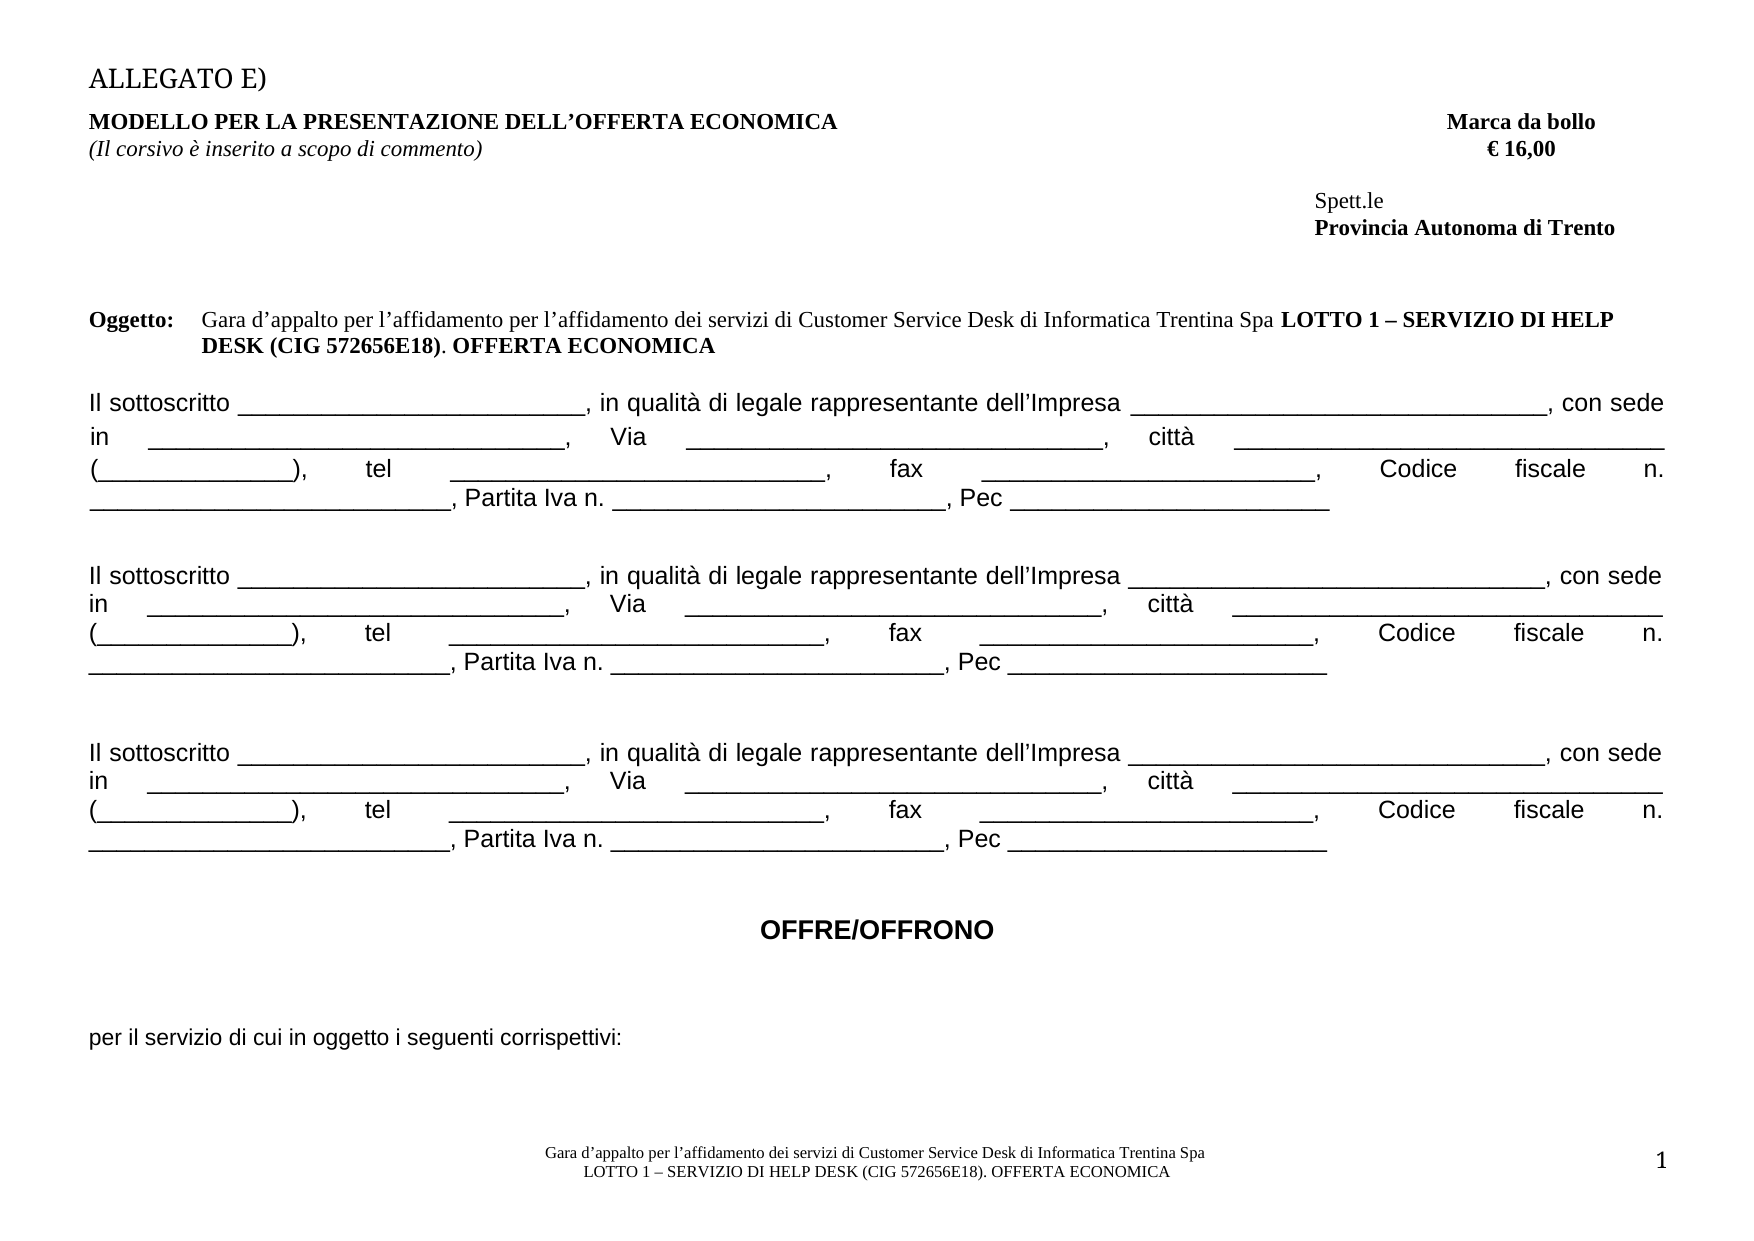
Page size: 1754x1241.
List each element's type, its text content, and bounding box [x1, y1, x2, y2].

subtitle Provincia Autonoma di Trento [1314, 214, 1665, 240]
text per il servizio di cui in oggetto i seguenti corrispettivi: [89, 1024, 1665, 1051]
text Il sottoscritto _________________________, in qualità di legale rappresentante dell’Impresa ______________________________, con sede in ______________________________, Via ______________________________, città _______________________________ (______________), tel ___________________________, fax ________________________, Codice fiscale n. __________________________, Partita Iva n. ________________________, Pec _______________________ [89, 388, 1665, 511]
subtitle Spett.le [1314, 187, 1665, 214]
text Il sottoscritto _________________________, in qualità di legale rappresentante dell’Impresa ______________________________, con sede in ______________________________, Via ______________________________, città _______________________________ (______________), tel ___________________________, fax ________________________, Codice fiscale n. __________________________, Partita Iva n. ________________________, Pec _______________________ [89, 737, 1665, 852]
text Oggetto: Gara d’appalto per l’affidamento per l’affidamento dei servizi di Customer Service Desk di Informatica Trentina Spa LOTTO 1 – SERVIZIO DI HELP DESK (CIG 572656E18). OFFERTA ECONOMICA [89, 306, 1665, 359]
text Il sottoscritto _________________________, in qualità di legale rappresentante dell’Impresa ______________________________, con sede in ______________________________, Via ______________________________, città _______________________________ (______________), tel ___________________________, fax ________________________, Codice fiscale n. __________________________, Partita Iva n. ________________________, Pec _______________________ [89, 561, 1665, 676]
table_header MODELLO PER LA PRESENTAZIONE DELL’OFFERTA ECONOMICA (Il corsivo è inserito a scopo di commento) [78, 109, 1373, 187]
table_header Marca da bollo € 16,00 [1373, 109, 1669, 187]
text ALLEGATO E) [89, 59, 1665, 96]
text OFFRE/OFFRONO [89, 914, 1665, 946]
